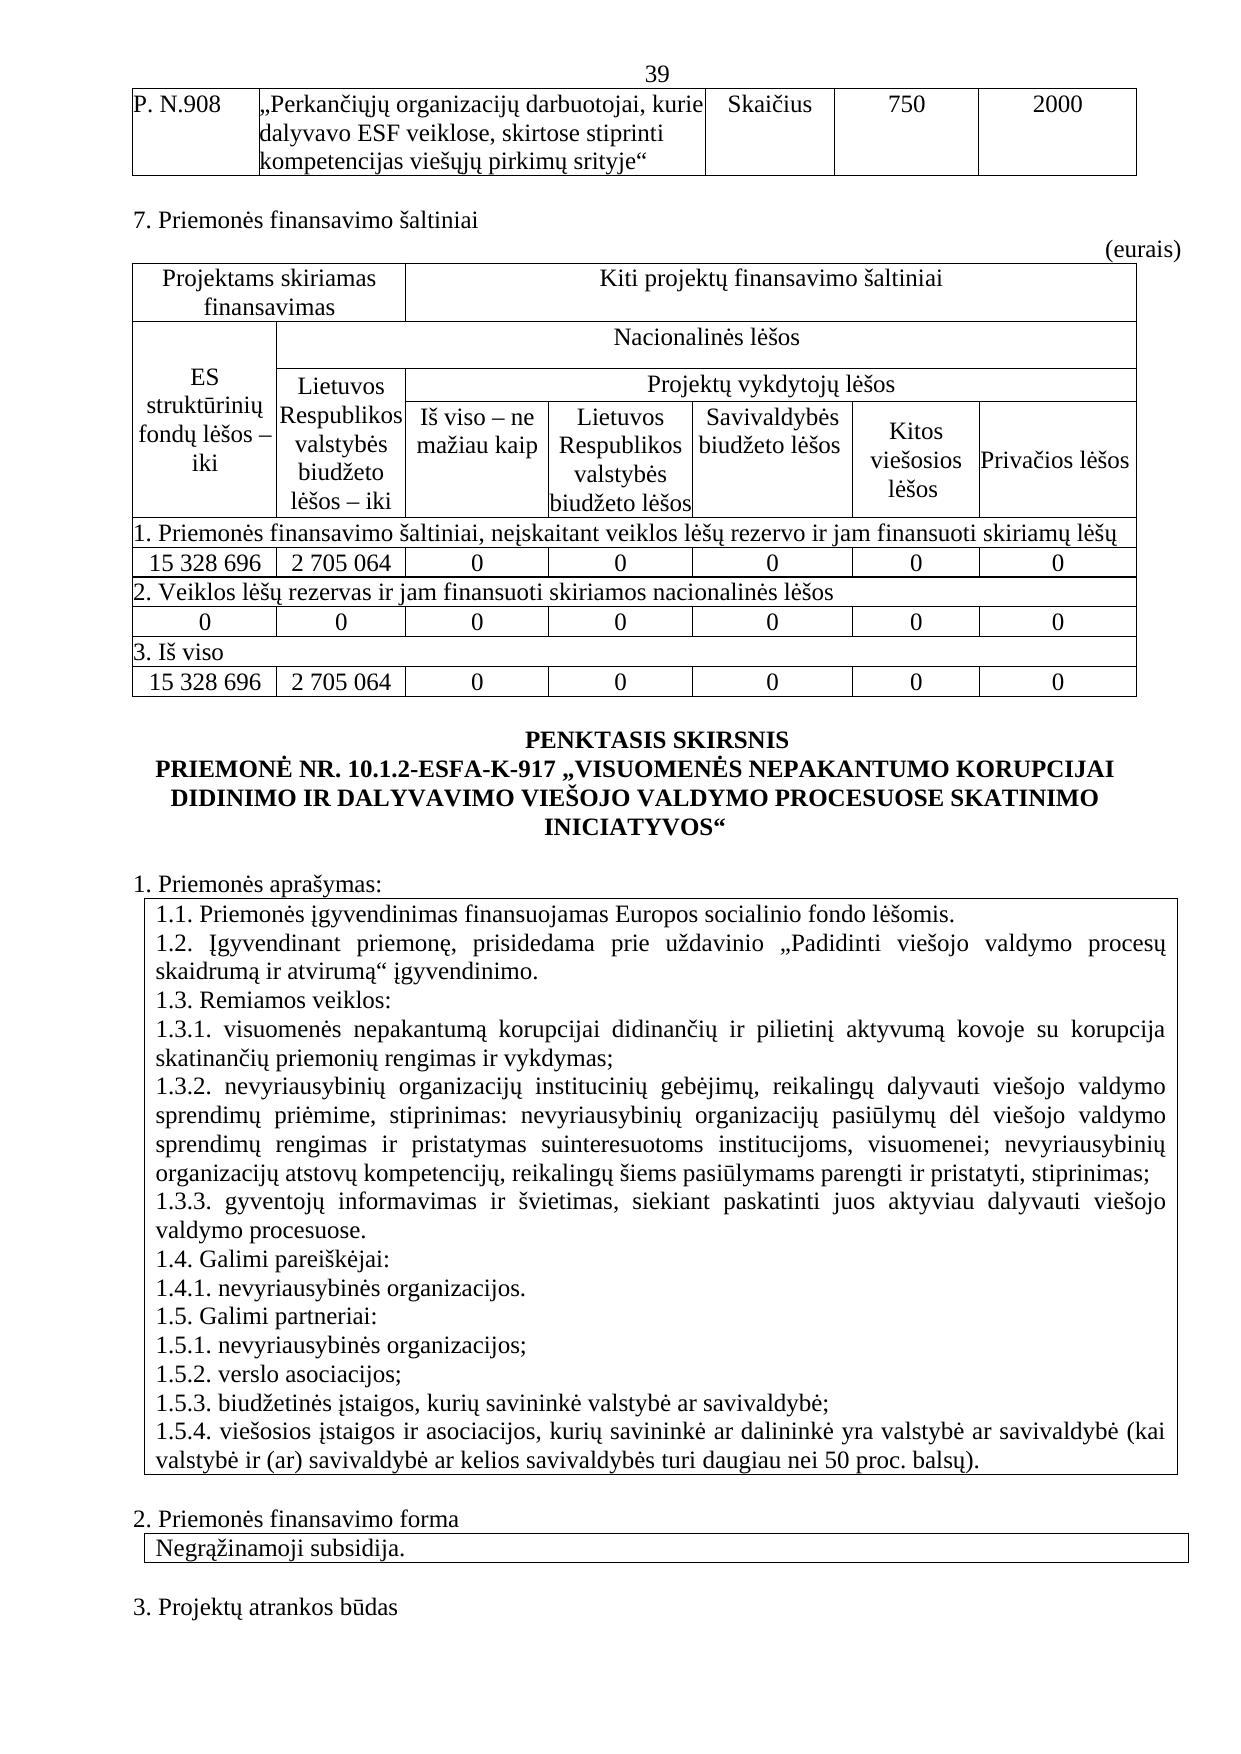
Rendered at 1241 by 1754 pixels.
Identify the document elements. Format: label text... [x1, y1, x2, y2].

table_cell Kitos viešosios lėšos [853, 402, 979, 517]
table_cell 0 [980, 607, 1136, 636]
text 3. Projektų atrankos būdas [133, 1592, 1181, 1621]
table_cell 750 [835, 89, 978, 175]
table_cell 0 [693, 667, 852, 696]
table_cell 0 [549, 607, 692, 636]
table_cell 3. Iš viso [133, 637, 1136, 666]
table_cell 2000 [979, 89, 1136, 175]
table_cell Projektų vykdytojų lėšos [406, 369, 1136, 401]
table_cell 2 705 064 [277, 667, 405, 696]
table_cell 15 328 696 [133, 667, 276, 696]
table_header Negrąžinamoji subsidija. [145, 1534, 1188, 1562]
table_cell 0 [693, 607, 852, 636]
text PRIEMONĖ NR. 10.1.2-ESFA-K-917 „VISUOMENĖS NEPAKANTUMO KORUPCIJAI DIDINIMO IR DALYVAVIMO VIEŠOJO VALDYMO PROCESUOSE SKATINIMO INICIATYVOS“ [133, 754, 1137, 840]
table_cell Privačios lėšos [980, 402, 1136, 517]
table_cell P. N.908 [133, 89, 259, 175]
table_cell 0 [406, 548, 548, 576]
table_cell 0 [693, 548, 852, 576]
table_cell 15 328 696 [133, 548, 276, 576]
text (eurais) [133, 234, 1181, 262]
table_cell ES struktūrinių fondų lėšos – iki [133, 322, 276, 517]
table_cell 0 [549, 548, 692, 576]
table_header 1.1. Priemonės įgyvendinimas finansuojamas Europos socialinio fondo lėšomis. 1.2. Įgyvendinant priemonę, prisidedama prie uždavinio „Padidinti viešojo valdymo procesų skaidrumą ir atvirumą“ įgyvendinimo. 1.3. Remiamos veiklos: 1.3.1. visuomenės nepakantumą korupcijai didinančių ir pilietinį aktyvumą kovoje su korupcija skatinančių priemonių rengimas ir vykdymas; 1.3.2. nevyriausybinių organizacijų institucinių gebėjimų, reikalingų dalyvauti viešojo valdymo sprendimų priėmime, stiprinimas: nevyriausybinių organizacijų pasiūlymų dėl viešojo valdymo sprendimų rengimas ir pristatymas suinteresuotoms institucijoms, visuomenei; nevyriausybinių organizacijų atstovų kompetencijų, reikalingų šiems pasiūlymams parengti ir pristatyti, stiprinimas; 1.3.3. gyventojų informavimas ir švietimas, siekiant paskatinti juos aktyviau dalyvauti viešojo valdymo procesuose. 1.4. Galimi pareiškėjai: 1.4.1. nevyriausybinės organizacijos. 1.5. Galimi partneriai: 1.5.1. nevyriausybinės organizacijos; 1.5.2. verslo asociacijos; 1.5.3. biudžetinės įstaigos, kurių savininkė valstybė ar savivaldybė; 1.5.4. viešosios įstaigos ir asociacijos, kurių savininkė ar dalininkė yra valstybė ar savivaldybė (kai valstybė ir (ar) savivaldybė ar kelios savivaldybės turi daugiau nei 50 proc. balsų). [145, 899, 1177, 1474]
text 1. Priemonės aprašymas: [133, 869, 1181, 898]
table_cell 0 [133, 607, 276, 636]
table_cell 0 [277, 607, 405, 636]
table_cell 0 [406, 667, 548, 696]
table_cell 0 [853, 667, 979, 696]
table_cell 2. Veiklos lėšų rezervas ir jam finansuoti skiriamos nacionalinės lėšos [133, 578, 1136, 606]
table_header Kiti projektų finansavimo šaltiniai [406, 264, 1136, 321]
table_header Projektams skiriamas finansavimas [133, 264, 405, 321]
table_cell 1. Priemonės finansavimo šaltiniai, neįskaitant veiklos lėšų rezervo ir jam finansuoti skiriamų lėšų [133, 518, 1136, 547]
table_cell Savivaldybės biudžeto lėšos [693, 402, 852, 517]
table_cell Nacionalinės lėšos [277, 322, 1136, 368]
table_cell 0 [980, 667, 1136, 696]
table_cell 0 [406, 607, 548, 636]
table_cell Lietuvos Respublikos valstybės biudžeto lėšos [549, 402, 692, 517]
text 7. Priemonės finansavimo šaltiniai [133, 205, 1181, 234]
table_cell „Perkančiųjų organizacijų darbuotojai, kurie dalyvavo ESF veiklose, skirtose stiprinti kompetencijas viešųjų pirkimų srityje“ [260, 89, 705, 175]
table_cell Lietuvos Respublikos valstybės biudžeto lėšos – iki [277, 369, 405, 517]
table_cell 0 [549, 667, 692, 696]
table_cell 0 [853, 548, 979, 576]
table_cell Iš viso – ne mažiau kaip [406, 402, 548, 517]
table_cell 0 [980, 548, 1136, 576]
table_cell 0 [853, 607, 979, 636]
table_cell Skaičius [706, 89, 834, 175]
text 2. Priemonės finansavimo forma [133, 1504, 1181, 1532]
text PENKTASIS SKIRSNIS [133, 725, 1181, 754]
table_cell 2 705 064 [277, 548, 405, 576]
